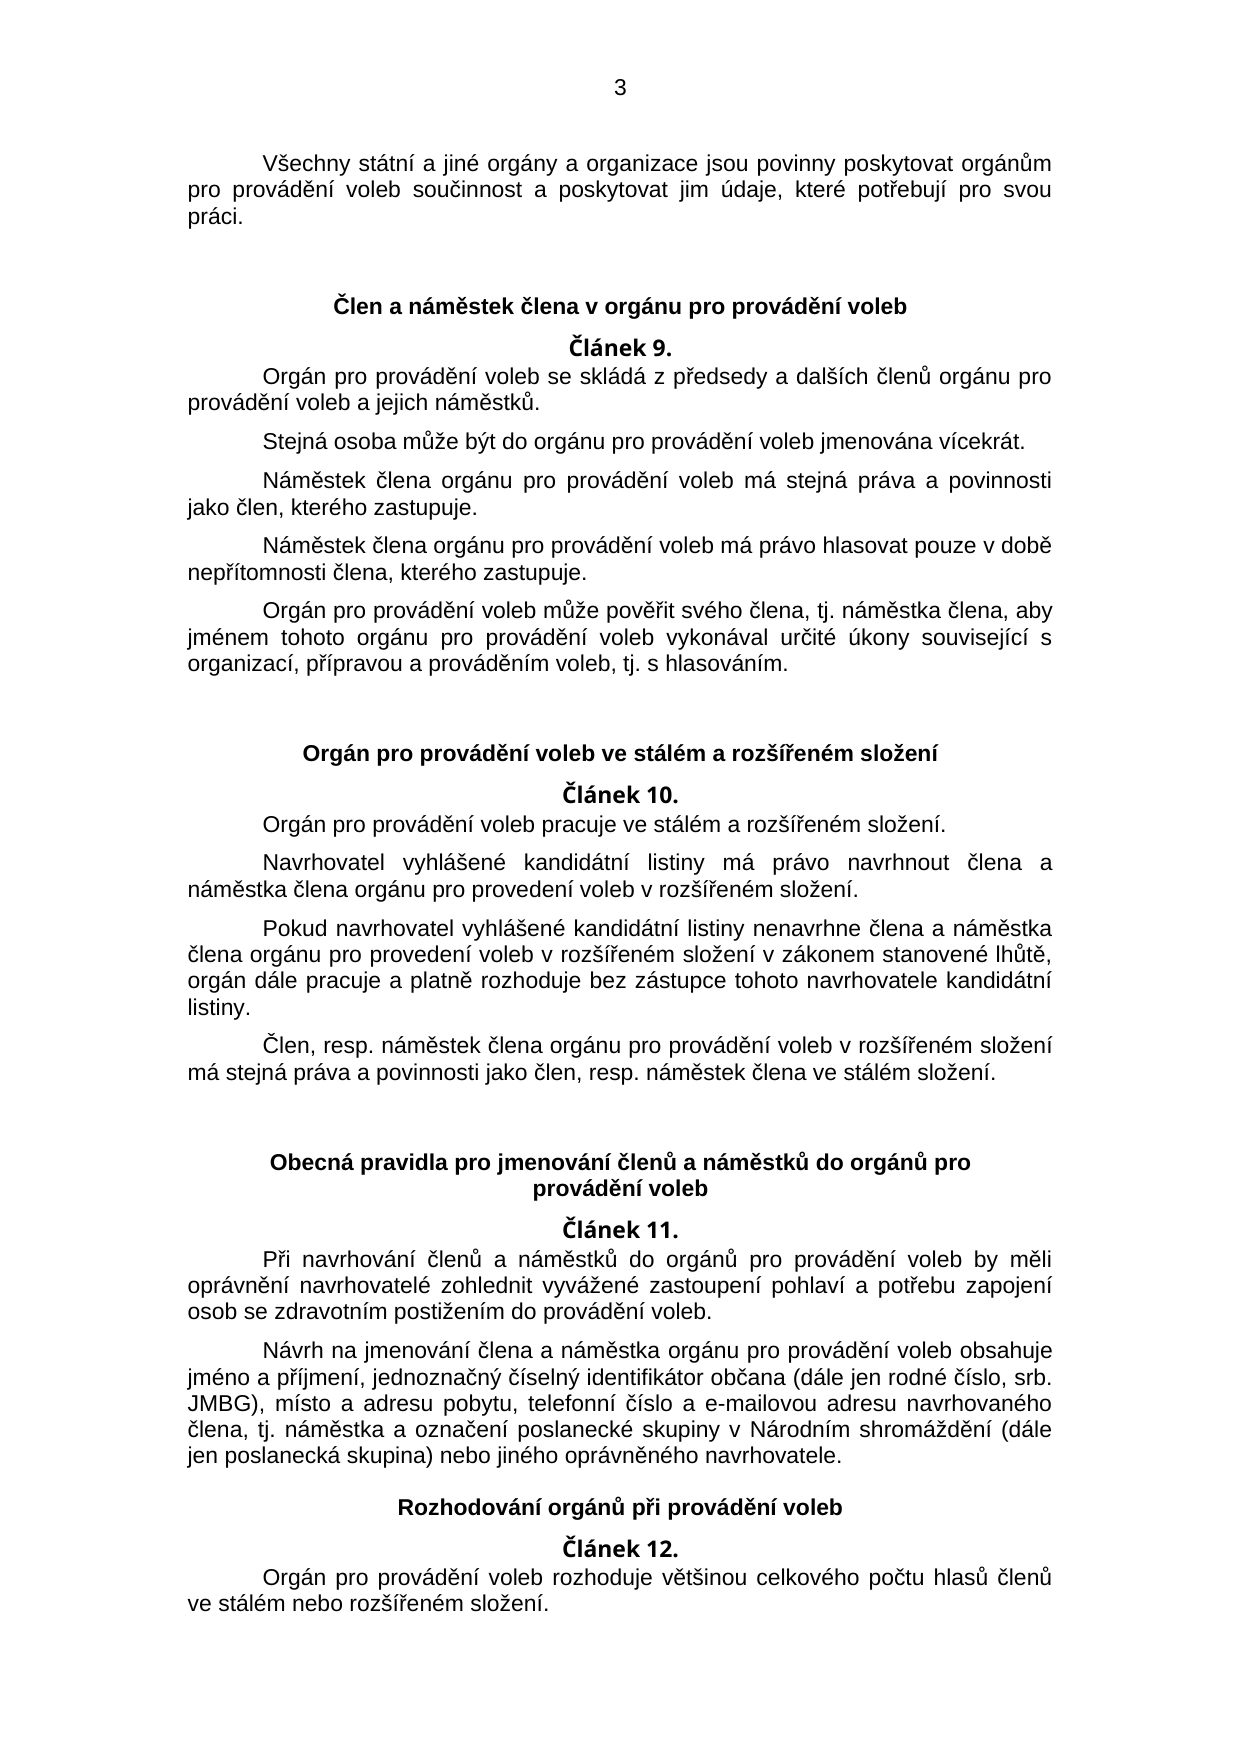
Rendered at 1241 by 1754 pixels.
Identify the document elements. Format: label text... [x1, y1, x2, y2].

text Orgán pro provádění voleb se skládá z předsedy a dalších členů orgánu pro provádění voleb a jejich náměstků. [187, 363, 1053, 416]
text Náměstek člena orgánu pro provádění voleb má právo hlasovat pouze v době nepřítomnosti člena, kterého zastupuje. [187, 532, 1053, 585]
text Stejná osoba může být do orgánu pro provádění voleb jmenována vícekrát. [187, 428, 1053, 454]
text Všechny státní a jiné orgány a organizace jsou povinny poskytovat orgánům pro provádění voleb součinnost a poskytovat jim údaje, které potřebují pro svou práci. [187, 150, 1053, 229]
text Orgán pro provádění voleb pracuje ve stálém a rozšířeném složení. [187, 811, 1053, 837]
text Článek 9. [262, 332, 978, 363]
text Navrhovatel vyhlášené kandidátní listiny má právo navrhnout člena a náměstka člena orgánu pro provedení voleb v rozšířeném složení. [187, 849, 1053, 902]
text Článek 11. [262, 1214, 978, 1246]
text Orgán pro provádění voleb ve stálém a rozšířeném složení [262, 740, 978, 767]
text Člen a náměstek člena v orgánu pro provádění voleb [262, 293, 978, 319]
text Pokud navrhovatel vyhlášené kandidátní listiny nenavrhne člena a náměstka člena orgánu pro provedení voleb v rozšířeném složení v zákonem stanovené lhůtě, orgán dále pracuje a platně rozhoduje bez zástupce tohoto navrhovatele kandidátní listiny. [187, 914, 1053, 1020]
text Náměstek člena orgánu pro provádění voleb má stejná práva a povinnosti jako člen, kterého zastupuje. [187, 467, 1053, 520]
text Orgán pro provádění voleb může pověřit svého člena, tj. náměstka člena, aby jménem tohoto orgánu pro provádění voleb vykonával určité úkony související s organizací, přípravou a prováděním voleb, tj. s hlasováním. [187, 597, 1053, 677]
text Rozhodování orgánů při provádění voleb [262, 1494, 978, 1520]
text Orgán pro provádění voleb rozhoduje většinou celkového počtu hlasů členů ve stálém nebo rozšířeném složení. [187, 1564, 1053, 1617]
text Článek 10. [262, 779, 978, 811]
text Článek 12. [262, 1533, 978, 1564]
text Při navrhování členů a náměstků do orgánů pro provádění voleb by měli oprávnění navrhovatelé zohlednit vyvážené zastoupení pohlaví a potřebu zapojení osob se zdravotním postižením do provádění voleb. [187, 1246, 1053, 1324]
text Obecná pravidla pro jmenování členů a náměstků do orgánů pro provádění voleb [262, 1149, 978, 1202]
text Návrh na jmenování člena a náměstka orgánu pro provádění voleb obsahuje jméno a příjmení, jednoznačný číselný identifikátor občana (dále jen rodné číslo, srb. JMBG), místo a adresu pobytu, telefonní číslo a e-mailovou adresu navrhovaného člena, tj. náměstka a označení poslanecké skupiny v Národním shromáždění (dále jen poslanecká skupina) nebo jiného oprávněného navrhovatele. [187, 1337, 1053, 1469]
text Člen, resp. náměstek člena orgánu pro provádění voleb v rozšířeném složení má stejná práva a povinnosti jako člen, resp. náměstek člena ve stálém složení. [187, 1032, 1053, 1085]
